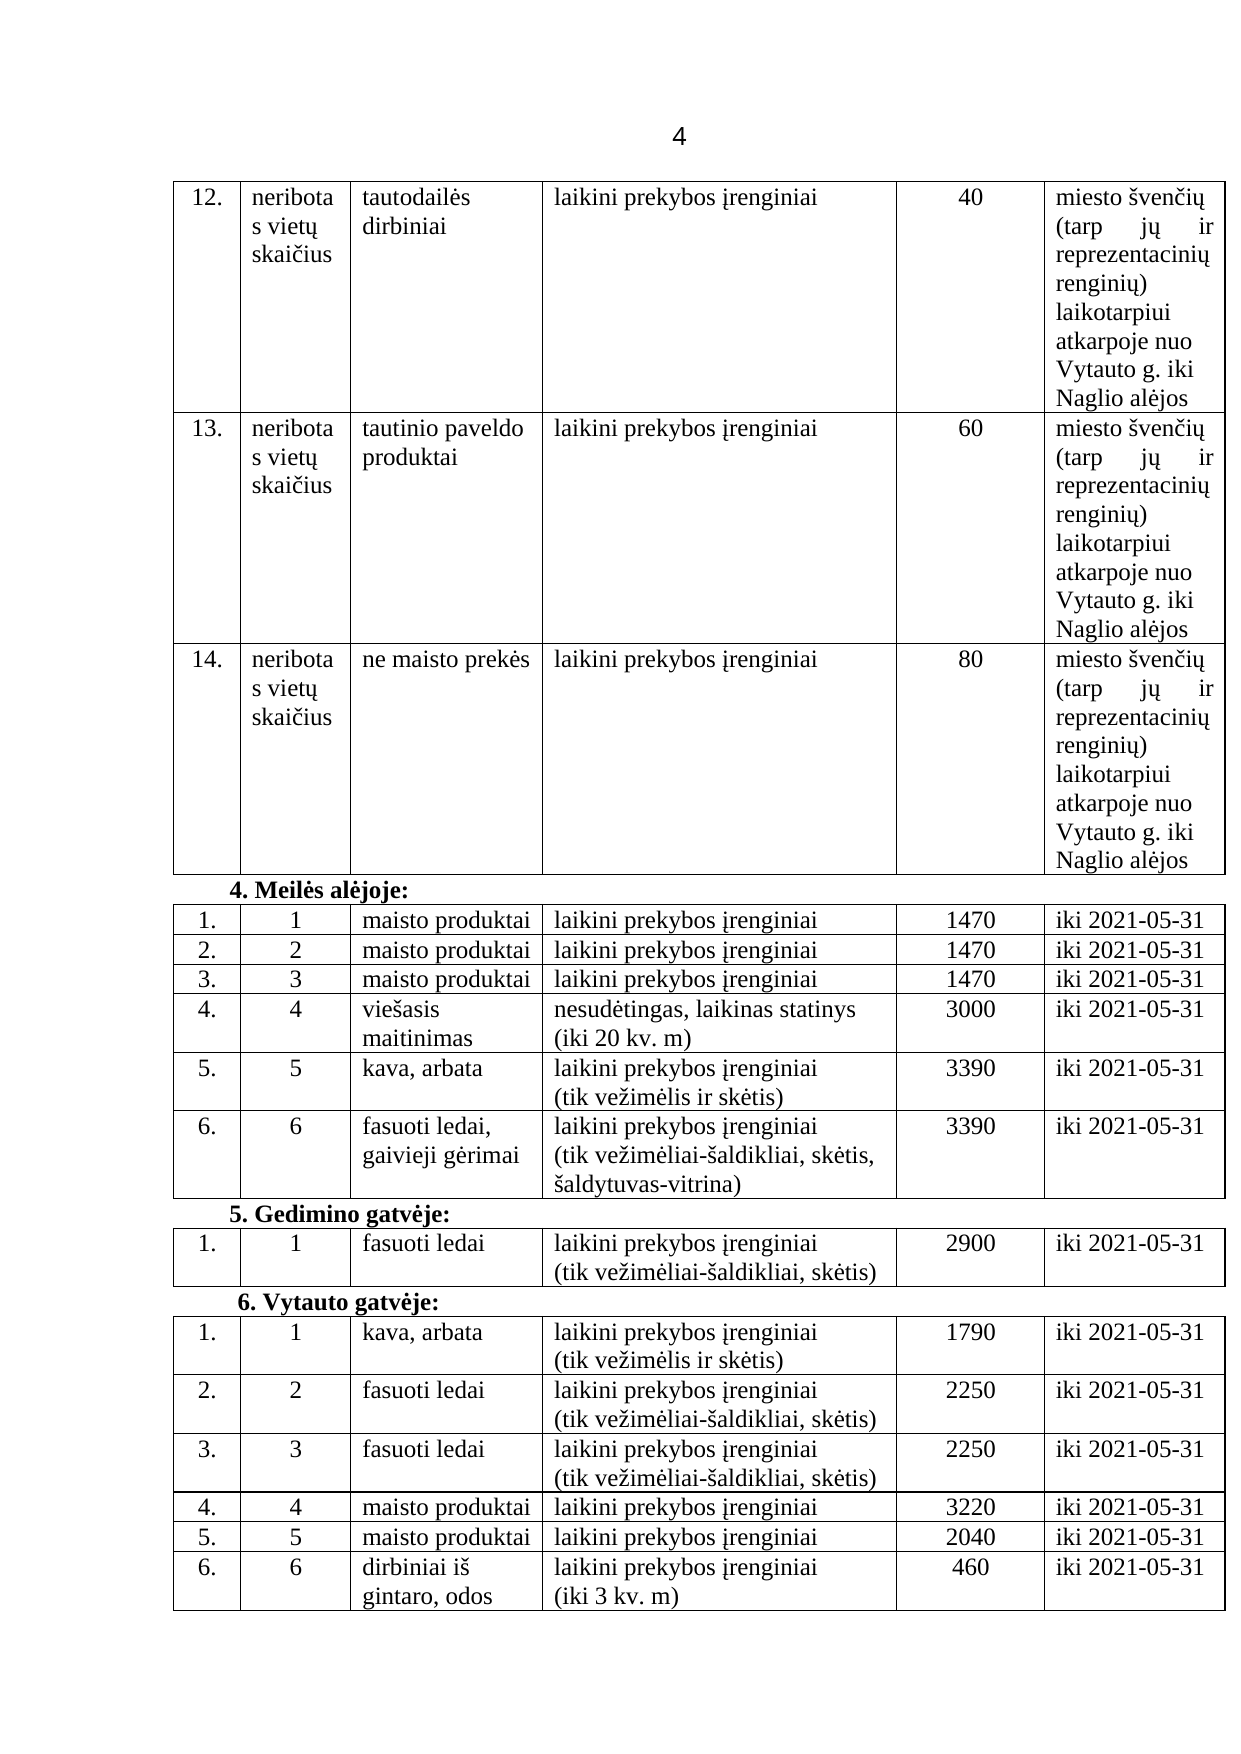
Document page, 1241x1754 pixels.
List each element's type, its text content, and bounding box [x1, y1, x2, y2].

table_cell [1225, 874, 1229, 904]
table_cell 2250 [897, 1434, 1044, 1491]
table_cell iki 2021-05-31 [1045, 1434, 1224, 1491]
table_cell laikini prekybos įrenginiai (tik vežimėlis ir skėtis) [543, 1053, 896, 1110]
table_cell 12. [174, 182, 240, 412]
table_cell laikini prekybos įrenginiai (tik vežimėliai-šaldikliai, skėtis, šaldytuvas-vitrina) [543, 1111, 896, 1198]
table_cell 1 [241, 1229, 350, 1286]
table_cell 3 [241, 965, 350, 993]
table_cell 1470 [897, 935, 1044, 963]
table_cell iki 2021-05-31 [1045, 1317, 1224, 1374]
table_cell 2900 [897, 1229, 1044, 1286]
table_cell 6 [241, 1111, 350, 1198]
table_cell 3 [241, 1434, 350, 1491]
table_cell iki 2021-05-31 [1045, 965, 1224, 993]
table_cell laikini prekybos įrenginiai [543, 905, 896, 934]
table_cell laikini prekybos įrenginiai [543, 1522, 896, 1551]
table_cell 5. [174, 1522, 240, 1551]
table_cell 1. [174, 1229, 240, 1286]
table_cell miesto švenčių (tarp jų ir reprezentacinių renginių) laikotarpiui atkarpoje nuo Vytauto g. iki Naglio alėjos [1045, 413, 1224, 643]
table_cell 1470 [897, 965, 1044, 993]
table_cell 14. [174, 644, 240, 874]
table_cell tautinio paveldo produktai [351, 413, 542, 643]
table_cell 3390 [897, 1053, 1044, 1110]
table_cell tautodailės dirbiniai [351, 182, 542, 412]
table_cell fasuoti ledai, gaivieji gėrimai [351, 1111, 542, 1198]
table_cell fasuoti ledai [351, 1434, 542, 1491]
table_cell ne maisto prekės [351, 644, 542, 874]
table_cell 3390 [897, 1111, 1044, 1198]
table_cell iki 2021-05-31 [1045, 1375, 1224, 1433]
table_cell laikini prekybos įrenginiai [543, 413, 896, 643]
table_cell laikini prekybos įrenginiai [543, 644, 896, 874]
table_cell laikini prekybos įrenginiai (iki 3 kv. m) [543, 1552, 896, 1609]
table_cell laikini prekybos įrenginiai [543, 182, 896, 412]
table_cell 1 [241, 1317, 350, 1374]
table_cell 4. [174, 1493, 240, 1521]
table_cell 5. [174, 1053, 240, 1110]
table_cell 1 [241, 905, 350, 934]
table_cell 5. Gedimino gatvėje: [174, 1199, 1225, 1227]
table_cell 2 [241, 1375, 350, 1433]
table_cell iki 2021-05-31 [1045, 935, 1224, 963]
table_cell kava, arbata [351, 1053, 542, 1110]
table_cell 40 [897, 182, 1044, 412]
table_cell kava, arbata [351, 1317, 542, 1374]
table_cell miesto švenčių (tarp jų ir reprezentacinių renginių) laikotarpiui atkarpoje nuo Vytauto g. iki Naglio alėjos [1045, 644, 1224, 874]
table_cell iki 2021-05-31 [1045, 1493, 1224, 1521]
table_cell laikini prekybos įrenginiai (tik vežimėliai-šaldikliai, skėtis) [543, 1434, 896, 1491]
table_cell dirbiniai iš gintaro, odos [351, 1552, 542, 1609]
table_cell laikini prekybos įrenginiai (tik vežimėliai-šaldikliai, skėtis) [543, 1375, 896, 1433]
table_cell 2 [241, 935, 350, 963]
table_cell 1. [174, 1317, 240, 1374]
table_cell 2. [174, 935, 240, 963]
table_cell iki 2021-05-31 [1045, 905, 1224, 934]
table_cell laikini prekybos įrenginiai (tik vežimėliai-šaldikliai, skėtis) [543, 1229, 896, 1286]
table_cell 5 [241, 1522, 350, 1551]
table_cell 2250 [897, 1375, 1044, 1433]
table_cell 3220 [897, 1493, 1044, 1521]
table_cell maisto produktai [351, 965, 542, 993]
table_cell maisto produktai [351, 905, 542, 934]
table_cell iki 2021-05-31 [1045, 1522, 1224, 1551]
table_cell iki 2021-05-31 [1045, 1111, 1224, 1198]
table_cell 4. [174, 994, 240, 1052]
table_cell neribotas vietų skaičius [241, 413, 350, 643]
table_cell 6. [174, 1111, 240, 1198]
table_cell 6. [174, 1552, 240, 1609]
table_cell 1790 [897, 1317, 1044, 1374]
table_cell 3. [174, 965, 240, 993]
table_cell laikini prekybos įrenginiai (tik vežimėlis ir skėtis) [543, 1317, 896, 1374]
table_cell iki 2021-05-31 [1045, 994, 1224, 1052]
table_cell 4. Meilės alėjoje: [174, 875, 641, 904]
table_cell 6 [241, 1552, 350, 1609]
table_cell 3000 [897, 994, 1044, 1052]
table_cell iki 2021-05-31 [1045, 1053, 1224, 1110]
table_cell 460 [897, 1552, 1044, 1609]
table_cell 13. [174, 413, 240, 643]
table_cell [1225, 1198, 1229, 1227]
table_cell neribotas vietų skaičius [241, 644, 350, 874]
table_cell maisto produktai [351, 935, 542, 963]
table_cell [641, 875, 897, 904]
table_cell 4 [241, 994, 350, 1052]
table_cell [1044, 875, 1225, 904]
table_cell [897, 875, 1044, 904]
table_cell 3. [174, 1434, 240, 1491]
table_cell iki 2021-05-31 [1045, 1229, 1224, 1286]
table_cell viešasis maitinimas [351, 994, 542, 1052]
table_cell 5 [241, 1053, 350, 1110]
table_cell 2040 [897, 1522, 1044, 1551]
table_cell laikini prekybos įrenginiai [543, 935, 896, 963]
table_cell miesto švenčių (tarp jų ir reprezentacinių renginių) laikotarpiui atkarpoje nuo Vytauto g. iki Naglio alėjos [1045, 182, 1224, 412]
table_cell 1470 [897, 905, 1044, 934]
table_cell iki 2021-05-31 [1045, 1552, 1224, 1609]
table_cell 60 [897, 413, 1044, 643]
table_cell fasuoti ledai [351, 1375, 542, 1433]
table_cell laikini prekybos įrenginiai [543, 965, 896, 993]
table_cell nesudėtingas, laikinas statinys (iki 20 kv. m) [543, 994, 896, 1052]
table_cell 6. Vytauto gatvėje: [174, 1287, 1225, 1316]
table_cell 4 [241, 1493, 350, 1521]
table_cell 80 [897, 644, 1044, 874]
table_cell neribotas vietų skaičius [241, 182, 350, 412]
table_cell fasuoti ledai [351, 1229, 542, 1286]
table_cell 1. [174, 905, 240, 934]
table_cell laikini prekybos įrenginiai [543, 1493, 896, 1521]
table_cell 2. [174, 1375, 240, 1433]
table_cell maisto produktai [351, 1493, 542, 1521]
table_cell [1225, 1286, 1229, 1316]
table_cell maisto produktai [351, 1522, 542, 1551]
